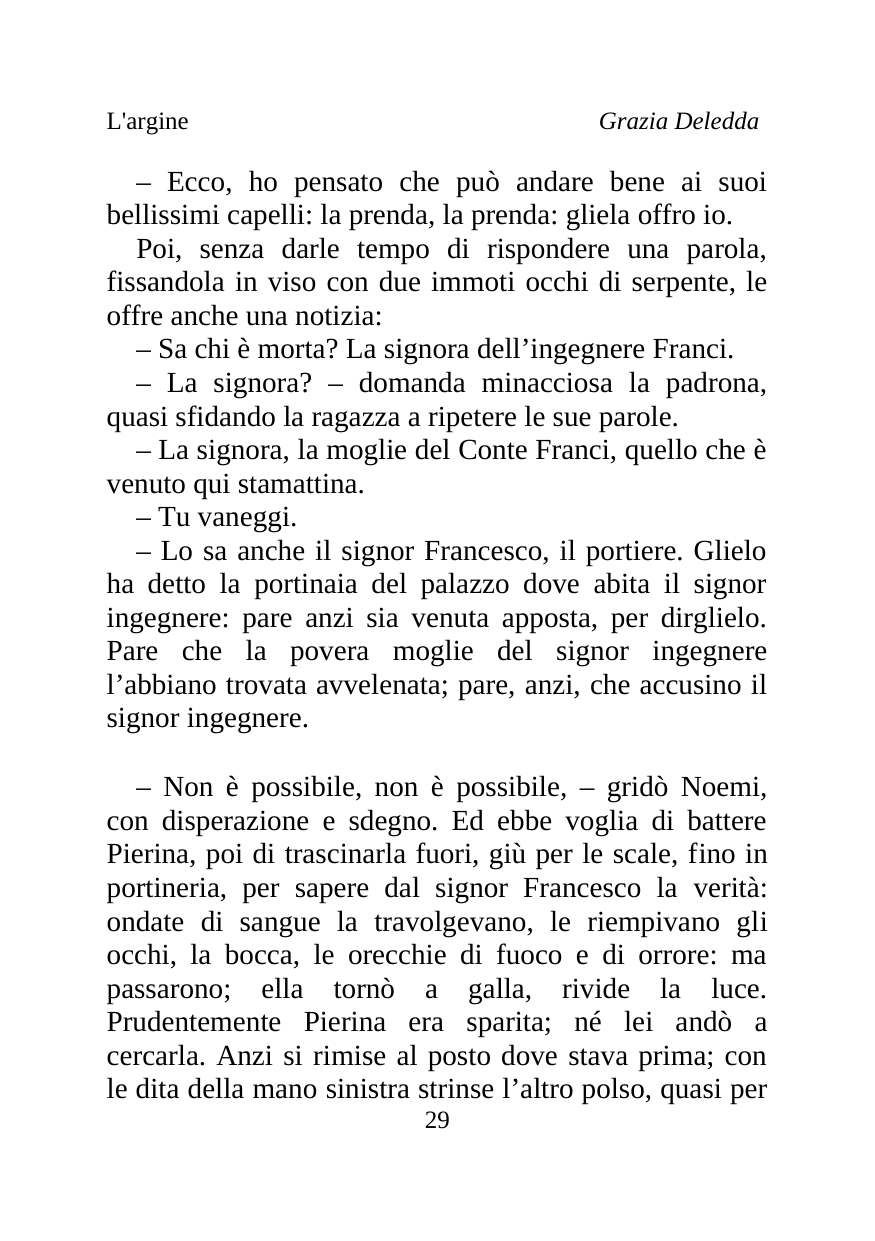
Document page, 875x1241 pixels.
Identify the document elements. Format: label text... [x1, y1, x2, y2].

text – Lo sa anche il signor Francesco, il portiere. Glielo ha detto la portinaia del palazzo dove abita il signor ingegnere: pare anzi sia venuta apposta, per dirglielo. Pare che la povera moglie del signor ingegnere l’abbiano trovata avvelenata; pare, anzi, che accusino il signor ingegnere. [106, 533, 768, 734]
text – La signora, la moglie del Conte Franci, quello che è venuto qui stamattina. [106, 432, 768, 499]
text – La signora? – domanda minacciosa la padrona, quasi sfidando la ragazza a ripetere le sue parole. [106, 365, 768, 432]
text – Sa chi è morta? La signora dell’ingegnere Franci. [106, 332, 768, 365]
text – Ecco, ho pensato che può andare bene ai suoi bellissimi capelli: la prenda, la prenda: gliela offro io. [106, 164, 768, 231]
text – Non è possibile, non è possibile, – gridò Noemi, con disperazione e sdegno. Ed ebbe voglia di battere Pierina, poi di trascinarla fuori, giù per le scale, fino in portineria, per sapere dal signor Francesco la verità: ondate di sangue la travolgevano, le riempivano gli occhi, la bocca, le orecchie di fuoco e di orrore: ma passarono; ella tornò a galla, rivide la luce. Prudentemente Pierina era sparita; né lei andò a cercarla. Anzi si rimise al posto dove stava prima; con le dita della mano sinistra strinse l’altro polso, quasi per [106, 769, 768, 1105]
text Poi, senza darle tempo di rispondere una parola, fissandola in viso con due immoti occhi di serpente, le offre anche una notizia: [106, 231, 768, 332]
text – Tu vaneggi. [106, 499, 768, 533]
